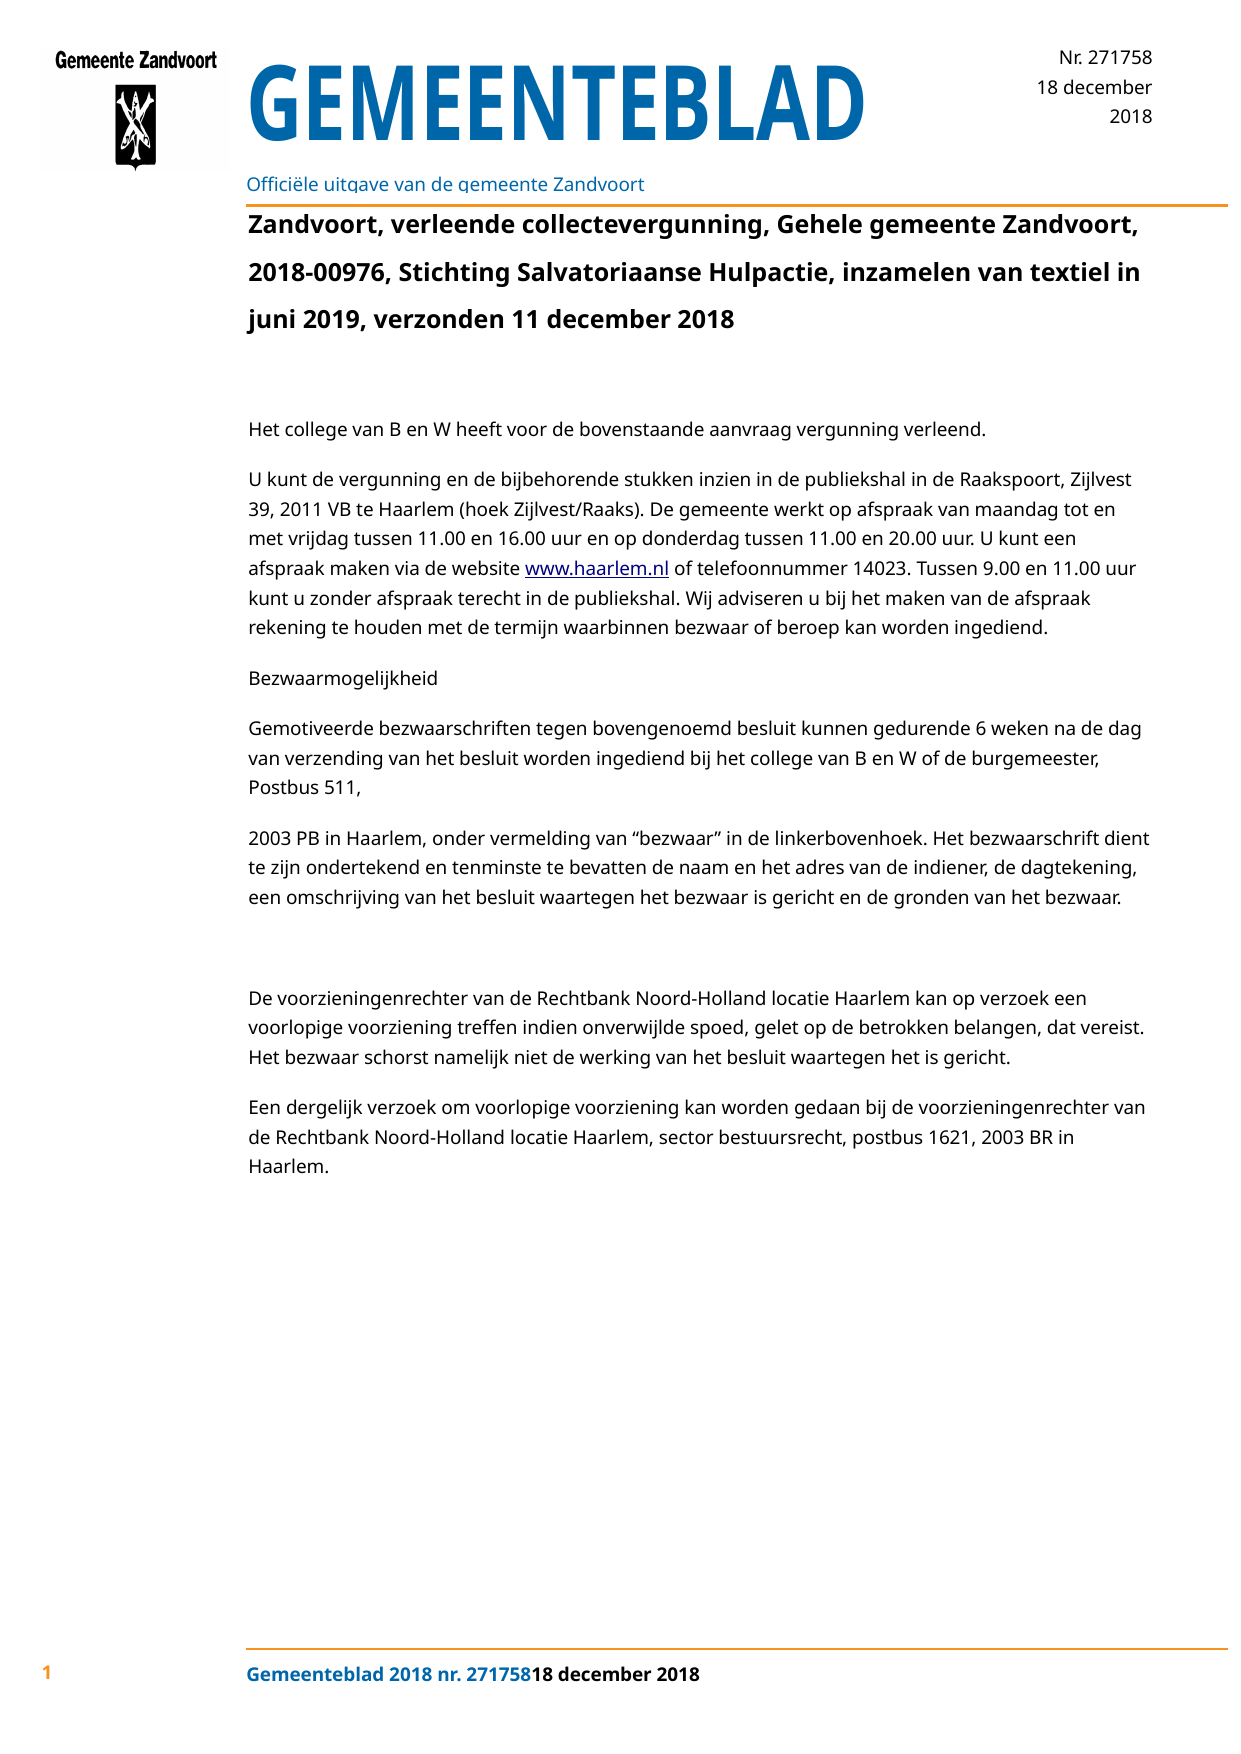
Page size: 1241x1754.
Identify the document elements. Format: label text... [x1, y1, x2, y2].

text Zandvoort, verleende collectevergunning, Gehele gemeente Zandvoort, 2018-00976, Stichting Salvatoriaanse Hulpactie, inzamelen van textiel in juni 2019, verzonden 11 december 2018 [248, 207, 1152, 336]
text Gemotiveerde bezwaarschriften tegen bovengenoemd besluit kunnen gedurende 6 weken na de dag van verzending van het besluit worden ingediend bij het college van B en W of de burgemeester, Postbus 511, [248, 715, 1152, 800]
text Een dergelijk verzoek om voorlopige voorziening kan worden gedaan bij de voorzieningenrechter van de Rechtbank Noord-Holland locatie Haarlem, sector bestuursrecht, postbus 1621, 2003 BR in Haarlem. [248, 1094, 1152, 1179]
text Het college van B en W heeft voor de bovenstaande aanvraag vergunning verleend. [248, 416, 1152, 442]
text 2003 PB in Haarlem, onder vermelding van “bezwaar” in de linkerbovenhoek. Het bezwaarschrift dient te zijn ondertekend en tenminste te bevatten de naam en het adres van de indiener, de dagtekening, een omschrijving van het besluit waartegen het bezwaar is gericht en de gronden van het bezwaar. [248, 825, 1152, 909]
text Bezwaarmogelijkheid [248, 665, 1152, 690]
text U kunt de vergunning en de bijbehorende stukken inzien in de publiekshal in de Raakspoort, Zijlvest 39, 2011 VB te Haarlem (hoek Zijlvest/Raaks). De gemeente werkt op afspraak van maandag tot en met vrijdag tussen 11.00 en 16.00 uur en op donderdag tussen 11.00 en 20.00 uur. U kunt een afspraak maken via de website www.haarlem.nl of telefoonnummer 14023. Tussen 9.00 en 11.00 uur kunt u zonder afspraak terecht in de publiekshal. Wij adviseren u bij het maken van de afspraak rekening te houden met de termijn waarbinnen bezwaar of beroep kan worden ingediend. [248, 466, 1152, 640]
text De voorzieningenrechter van de Rechtbank Noord-Holland locatie Haarlem kan op verzoek een voorlopige voorziening treffen indien onverwijlde spoed, gelet op de betrokken belangen, dat vereist. Het bezwaar schorst namelijk niet de werking van het besluit waartegen het is gericht. [248, 985, 1152, 1069]
picture [41, 47, 231, 172]
